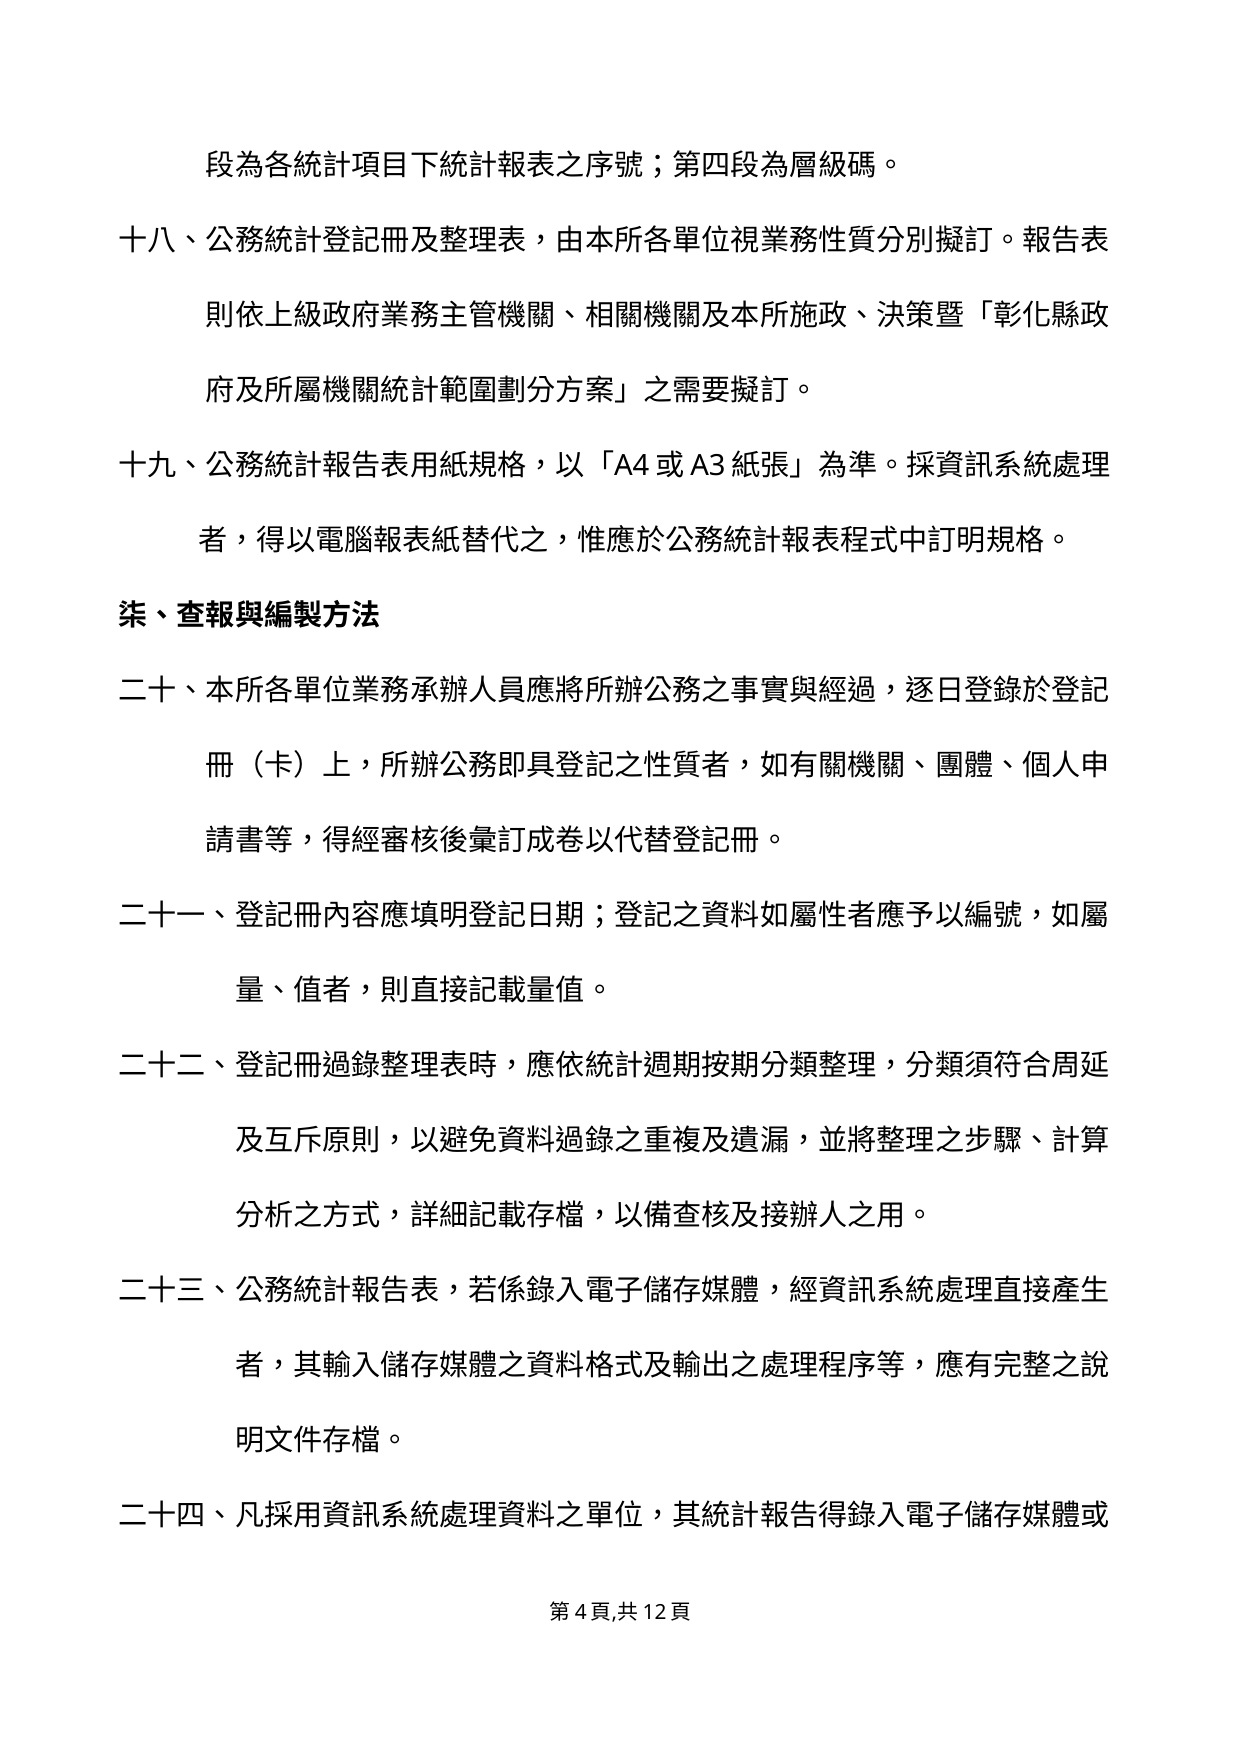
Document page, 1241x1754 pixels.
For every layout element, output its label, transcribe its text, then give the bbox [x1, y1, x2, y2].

text 柒、查報與編製方法 [118, 575, 1122, 650]
text 二十二、登記冊過錄整理表時，應依統計週期按期分類整理，分類須符合周延及互斥原則，以避免資料過錄之重複及遺漏，並將整理之步驟、計算分析之方式，詳細記載存檔，以備查核及接辦人之用。 [118, 1025, 1122, 1250]
text 二十一、登記冊內容應填明登記日期；登記之資料如屬性者應予以編號，如屬量、值者，則直接記載量值。 [118, 875, 1122, 1025]
text 段為各統計項目下統計報表之序號；第四段為層級碼。 [118, 125, 1122, 200]
text 二十四、凡採用資訊系統處理資料之單位，其統計報告得錄入電子儲存媒體或 [118, 1475, 1122, 1550]
text 十八、公務統計登記冊及整理表，由本所各單位視業務性質分別擬訂。報告表則依上級政府業務主管機關、相關機關及本所施政、決策暨「彰化縣政府及所屬機關統計範圍劃分方案」之需要擬訂。 [118, 200, 1122, 425]
text 二十三、公務統計報告表，若係錄入電子儲存媒體，經資訊系統處理直接產生者，其輸入儲存媒體之資料格式及輸出之處理程序等，應有完整之說明文件存檔。 [118, 1250, 1122, 1475]
text 二十、本所各單位業務承辦人員應將所辦公務之事實與經過，逐日登錄於登記冊（卡）上，所辦公務即具登記之性質者，如有關機關、團體、個人申請書等，得經審核後彙訂成卷以代替登記冊。 [118, 650, 1122, 875]
text 十九、公務統計報告表用紙規格，以「A4或A3紙張」為準。採資訊系統處理者，得以電腦報表紙替代之，惟應於公務統計報表程式中訂明規格。 [118, 425, 1122, 575]
